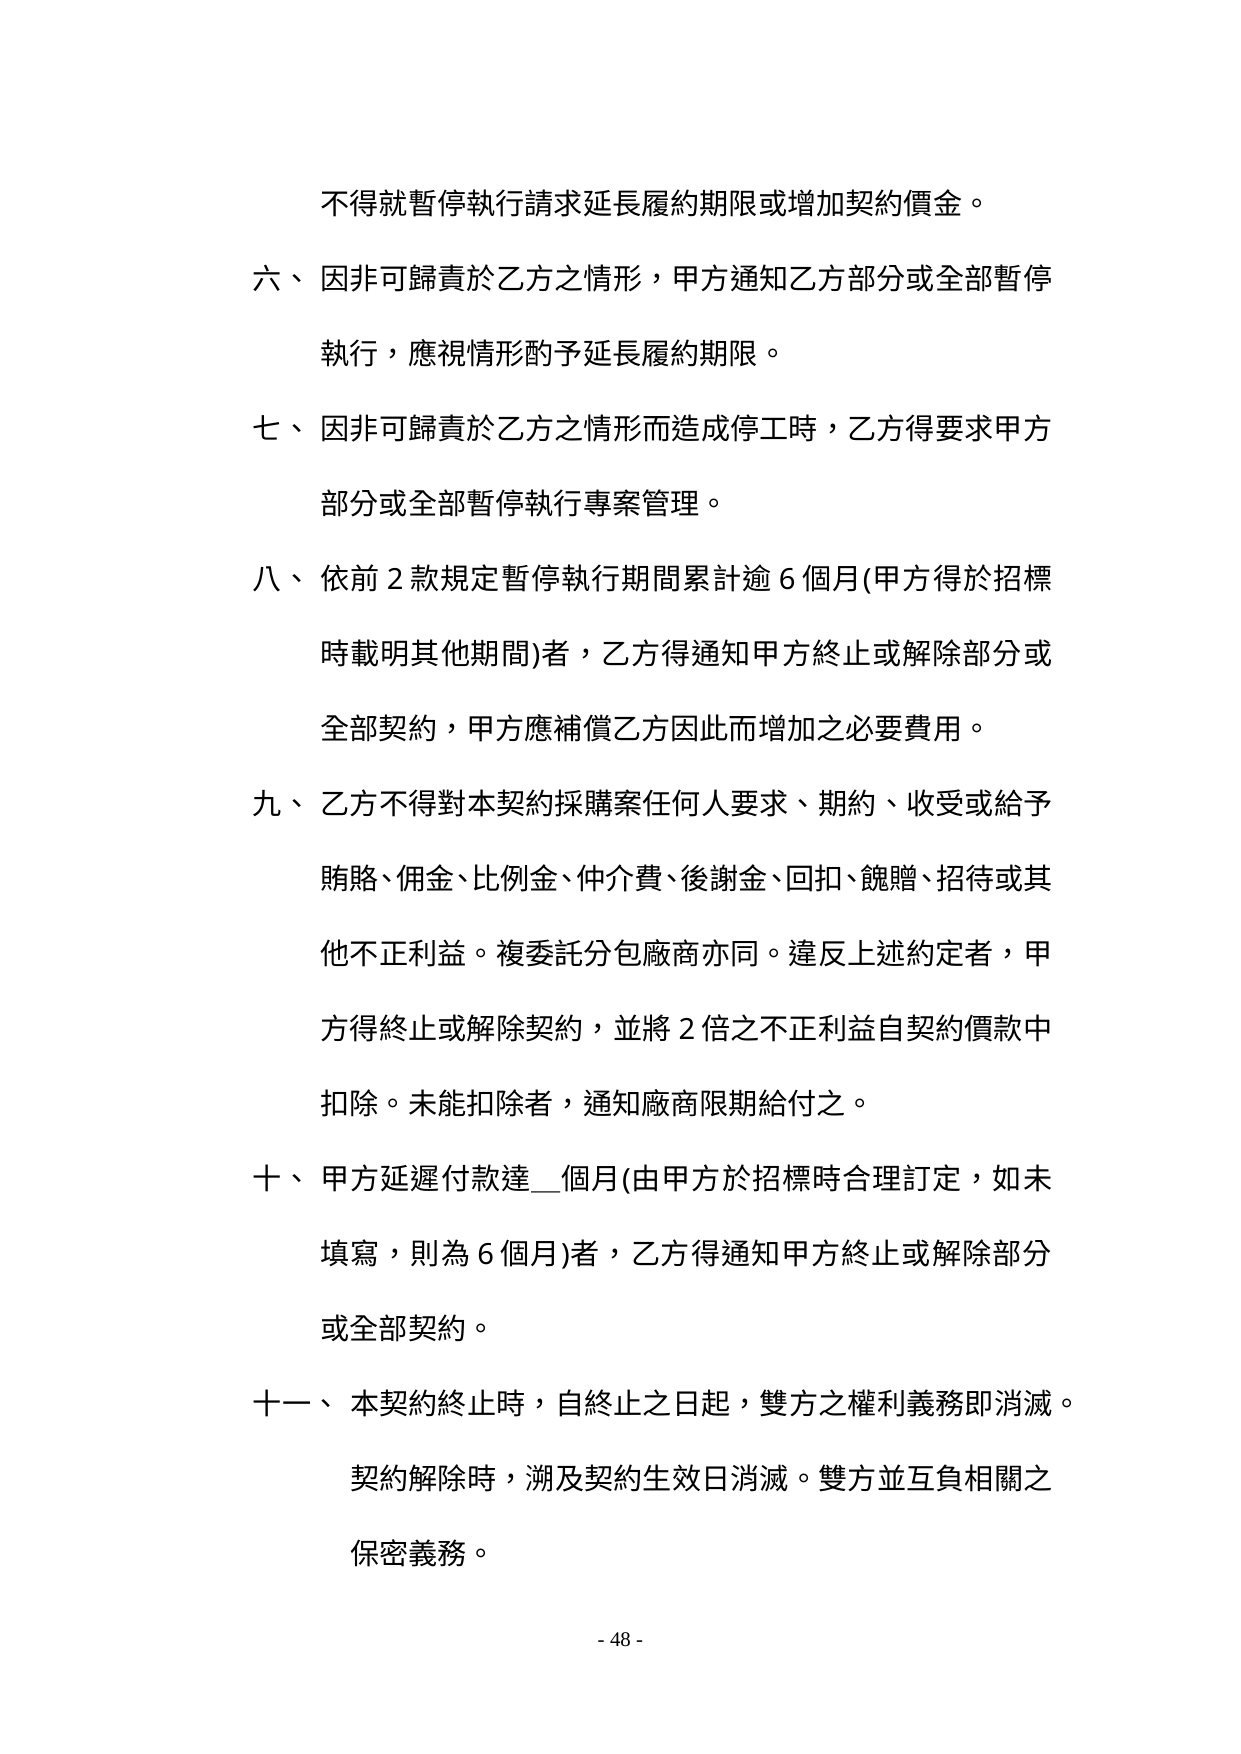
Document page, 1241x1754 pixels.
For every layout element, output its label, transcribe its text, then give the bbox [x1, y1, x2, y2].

list 因非可歸責於乙方之情形而造成停工時，乙方得要求甲方部分或全部暫停執行專案管理。 [253, 389, 1053, 539]
list 乙方不得對本契約採購案任何人要求、期約、收受或給予賄賂、佣金、比例金、仲介費、後謝金、回扣、餽贈、招待或其他不正利益。複委託分包廠商亦同。違反上述約定者，甲方得終止或解除契約，並將2倍之不正利益自契約價款中扣除。未能扣除者，通知廠商限期給付之。 [253, 764, 1053, 1139]
list 不得就暫停執行請求延長履約期限或增加契約價金。 [253, 164, 1053, 239]
list 依前2款規定暫停執行期間累計逾6個月(甲方得於招標時載明其他期間)者，乙方得通知甲方終止或解除部分或全部契約，甲方應補償乙方因此而增加之必要費用。 [253, 539, 1053, 764]
list 本契約終止時，自終止之日起，雙方之權利義務即消滅。契約解除時，溯及契約生效日消滅。雙方並互負相關之保密義務。 [253, 1364, 1053, 1589]
list 甲方延遲付款達＿個月(由甲方於招標時合理訂定，如未填寫，則為6個月)者，乙方得通知甲方終止或解除部分或全部契約。 [253, 1139, 1053, 1364]
list 因非可歸責於乙方之情形，甲方通知乙方部分或全部暫停執行，應視情形酌予延長履約期限。 [253, 239, 1053, 389]
